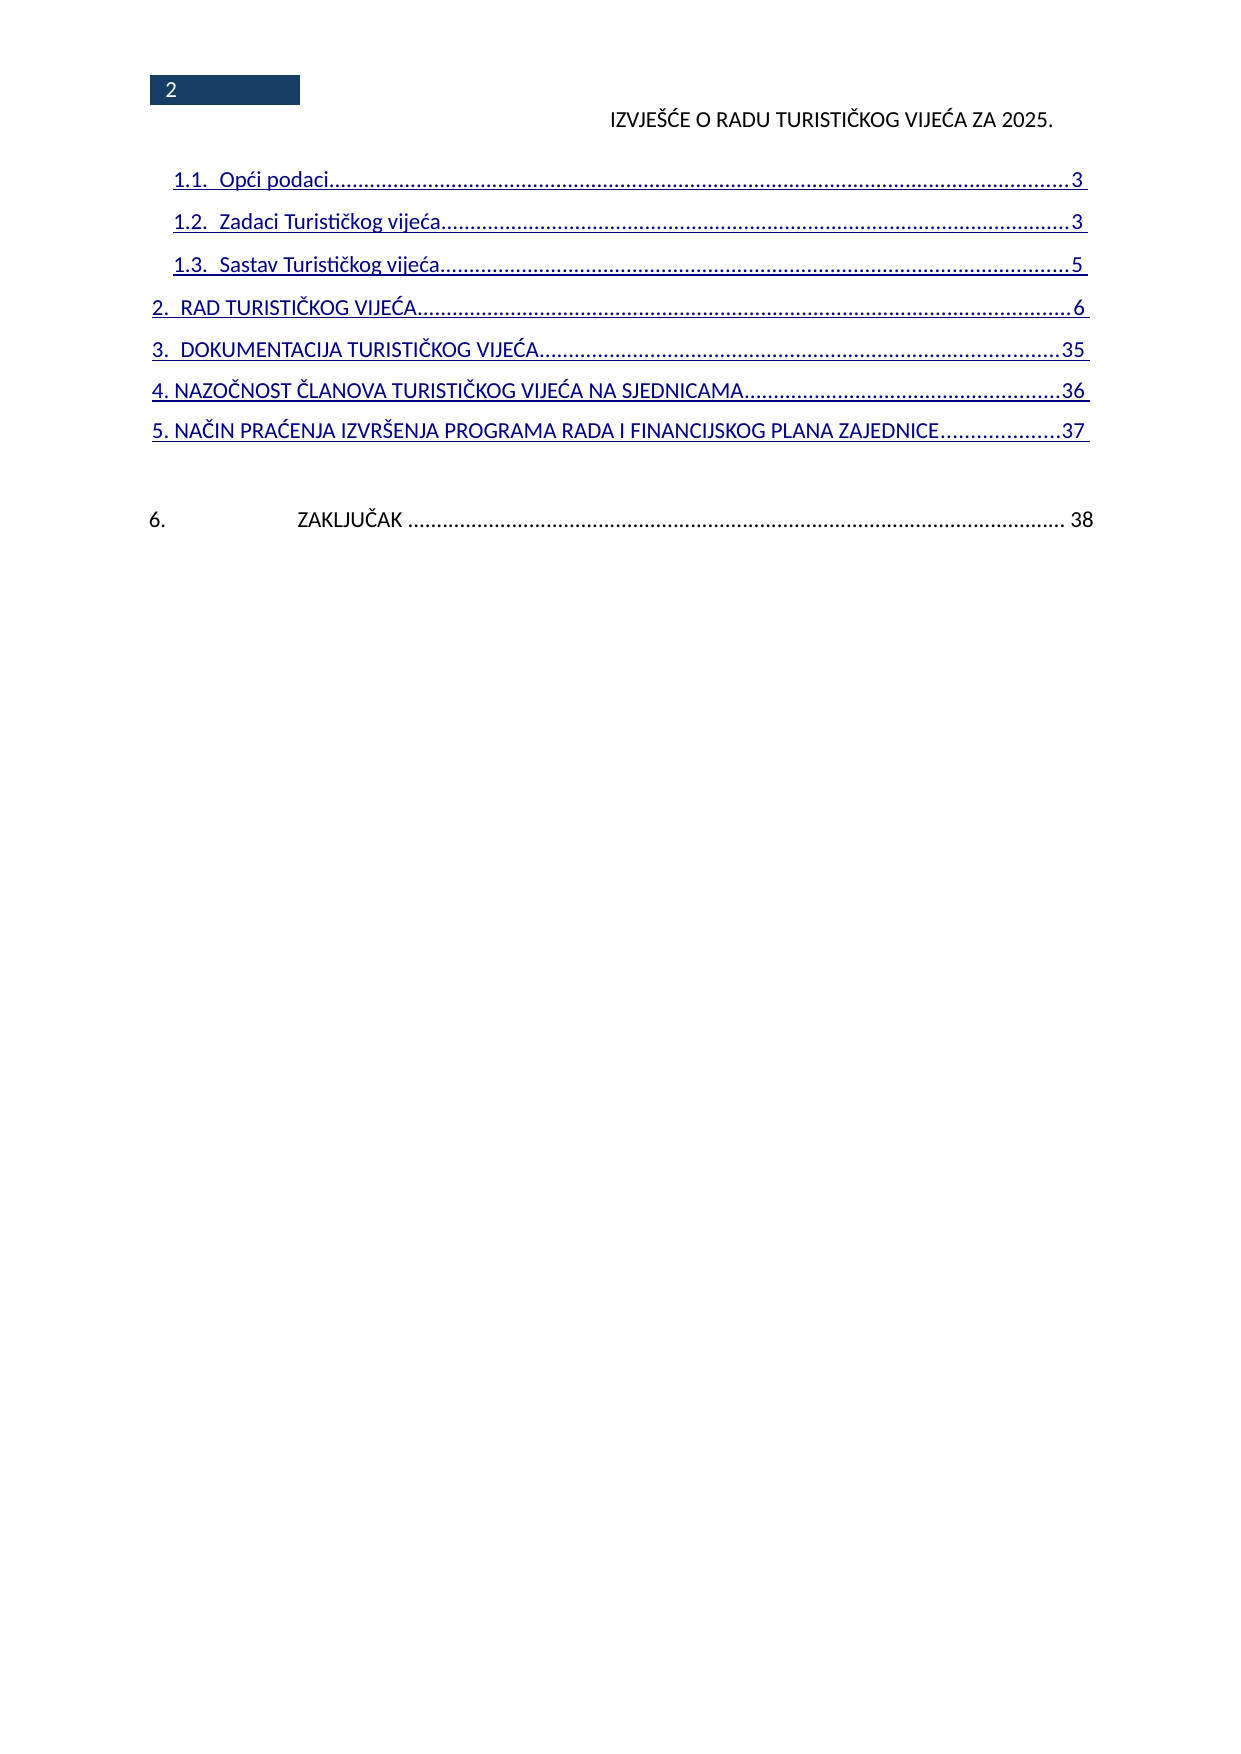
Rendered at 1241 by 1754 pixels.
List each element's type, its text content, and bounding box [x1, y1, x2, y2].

text 1.1. Opći podaci 3 [173, 163, 1088, 189]
text 4. NAZOČNOST ČLANOVA TURISTIČKOG VIJEĆA NA SJEDNICAMA 36 [152, 376, 1090, 400]
text 1.3. Sastav Turističkog vijeća 5 [173, 248, 1088, 274]
text 2. RAD TURISTIČKOG VIJEĆA 6 [152, 291, 1090, 317]
text 6. ZAKLJUČAK .................................................................................................................. 38 [148, 503, 1101, 533]
text 1.2. Zadaci Turističkog vijeća 3 [173, 205, 1088, 232]
text 5. NAČIN PRAĆENJA IZVRŠENJA PROGRAMA RADA I FINANCIJSKOG PLANA ZAJEDNICE 37 [152, 416, 1090, 441]
text 3. DOKUMENTACIJA TURISTIČKOG VIJEĆA 35 [152, 333, 1090, 360]
